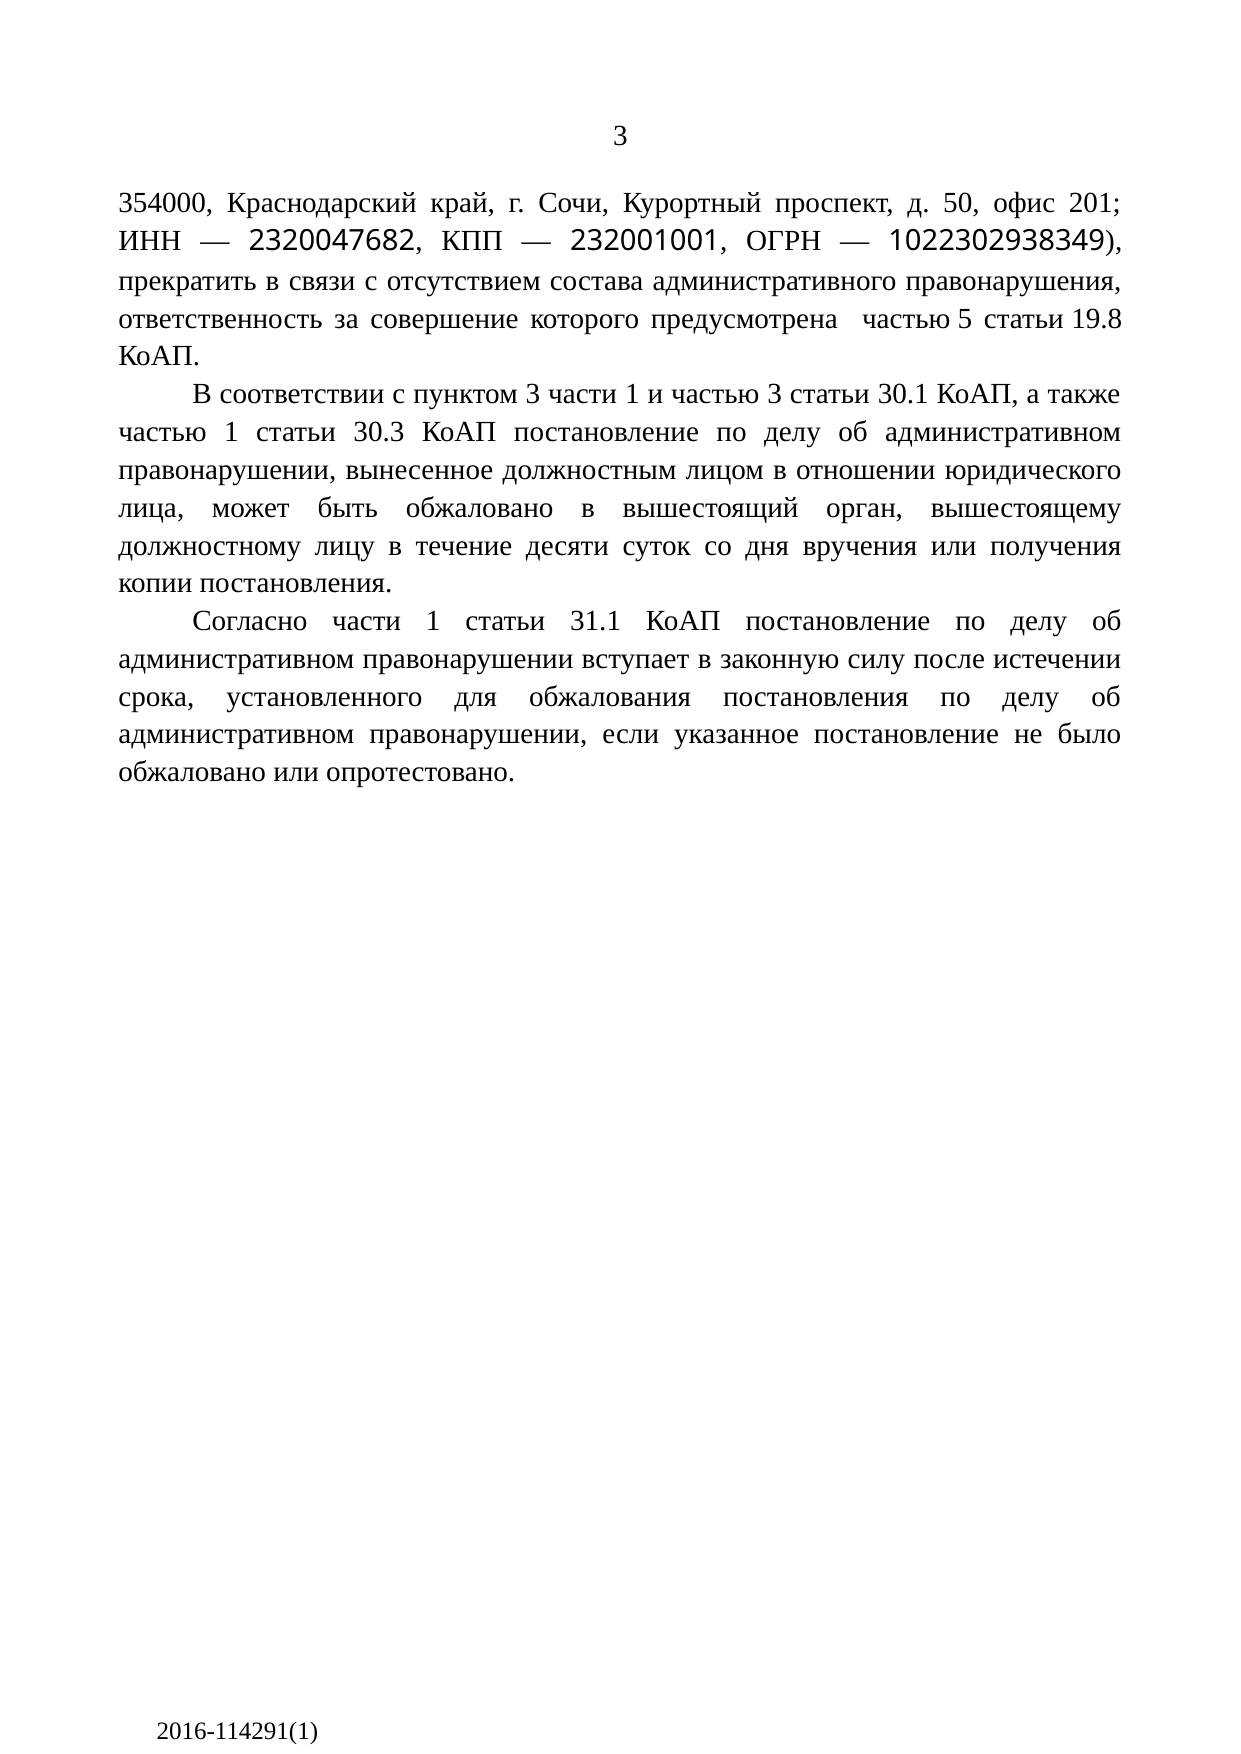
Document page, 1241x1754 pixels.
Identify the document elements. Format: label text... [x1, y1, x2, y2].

text В соответствии с пунктом 3 части 1 и частью 3 статьи 30.1 КоАП, а также частью 1 статьи 30.3 КоАП постановление по делу об административном правонарушении, вынесенное должностным лицом в отношении юридического лица, может быть обжаловано в вышестоящий орган, вышестоящему должностному лицу в течение десяти суток со дня вручения или получения копии постановления. [118, 372, 1122, 599]
text Согласно части 1 статьи 31.1 КоАП постановление по делу об административном правонарушении вступает в законную силу после истечении срока, установленного для обжалования постановления по делу об административном правонарушении, если указанное постановление не было обжаловано или опротестовано. [118, 599, 1122, 788]
text 354000, Краснодарский край, г. Сочи, Курортный проспект, д. 50, офис 201; ИНН — 2320047682, КПП — 232001001, ОГРН — 1022302938349), прекратить в связи с отсутствием состава административного правонарушения, ответственность за совершение которого предусмотрена частью 5 статьи 19.8 КоАП. [118, 181, 1122, 372]
